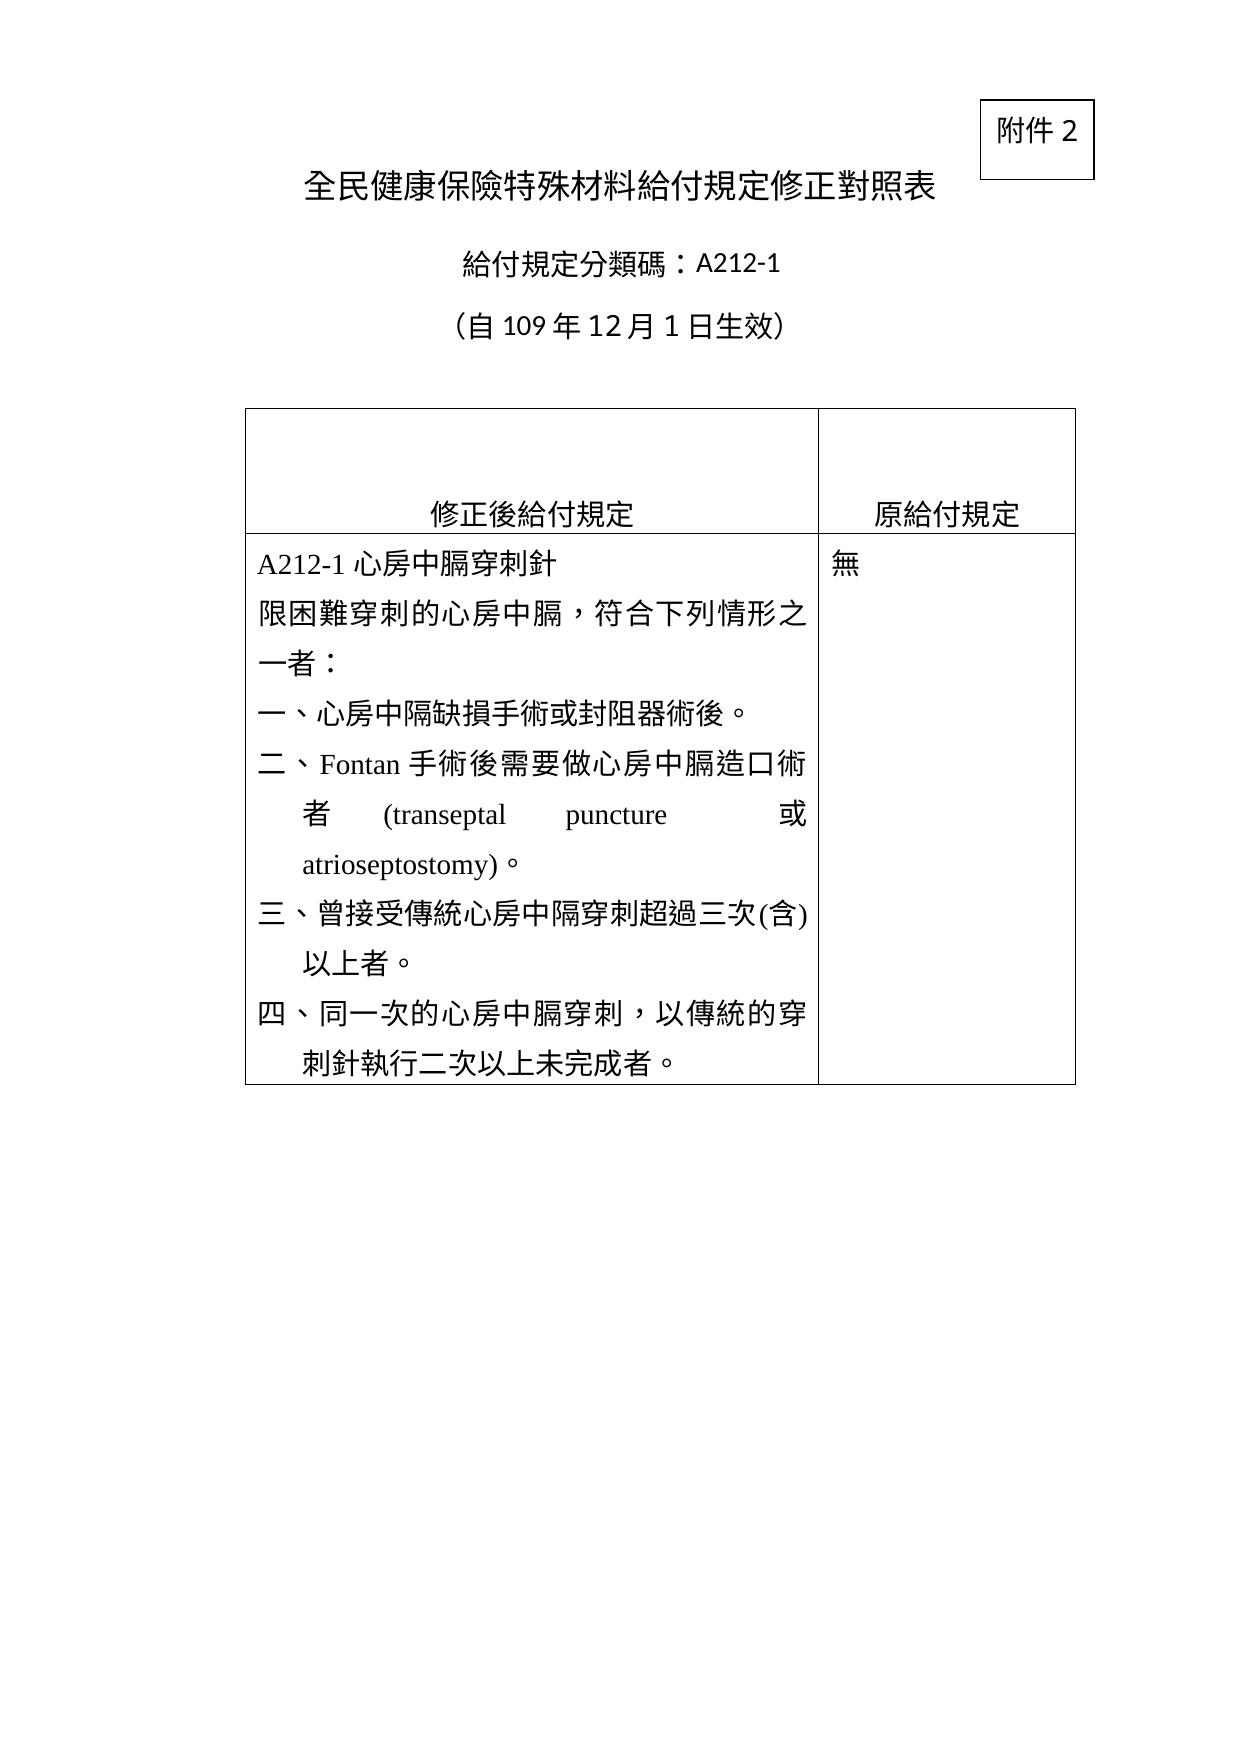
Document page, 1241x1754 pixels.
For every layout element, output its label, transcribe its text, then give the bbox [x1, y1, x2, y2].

table_cell A212-1 心房中膈穿刺針 限困難穿刺的心房中膈，符合下列情形之一者： 一、心房中隔缺損手術或封阻器術後。 二、Fontan手術後需要做心房中膈造口術者(transeptal puncture 或atrioseptostomy)。 三、曾接受傳統心房中隔穿刺超過三次(含)以上者。 四、同一次的心房中膈穿刺，以傳統的穿刺針執行二次以上未完成者。 [246, 534, 818, 1084]
text [981, 101, 1093, 179]
text 附件2 [996, 108, 1078, 150]
table_header 修正後給付規定 [246, 409, 818, 533]
table_header 原給付規定 [819, 409, 1075, 533]
table_cell 無 [819, 534, 1075, 1084]
text 全民健康保險特殊材料給付規定修正對照表 [187, 158, 1053, 208]
text （自109年12月1日生效） [187, 283, 1053, 346]
text 給付規定分類碼：A212-1 [187, 221, 1053, 283]
